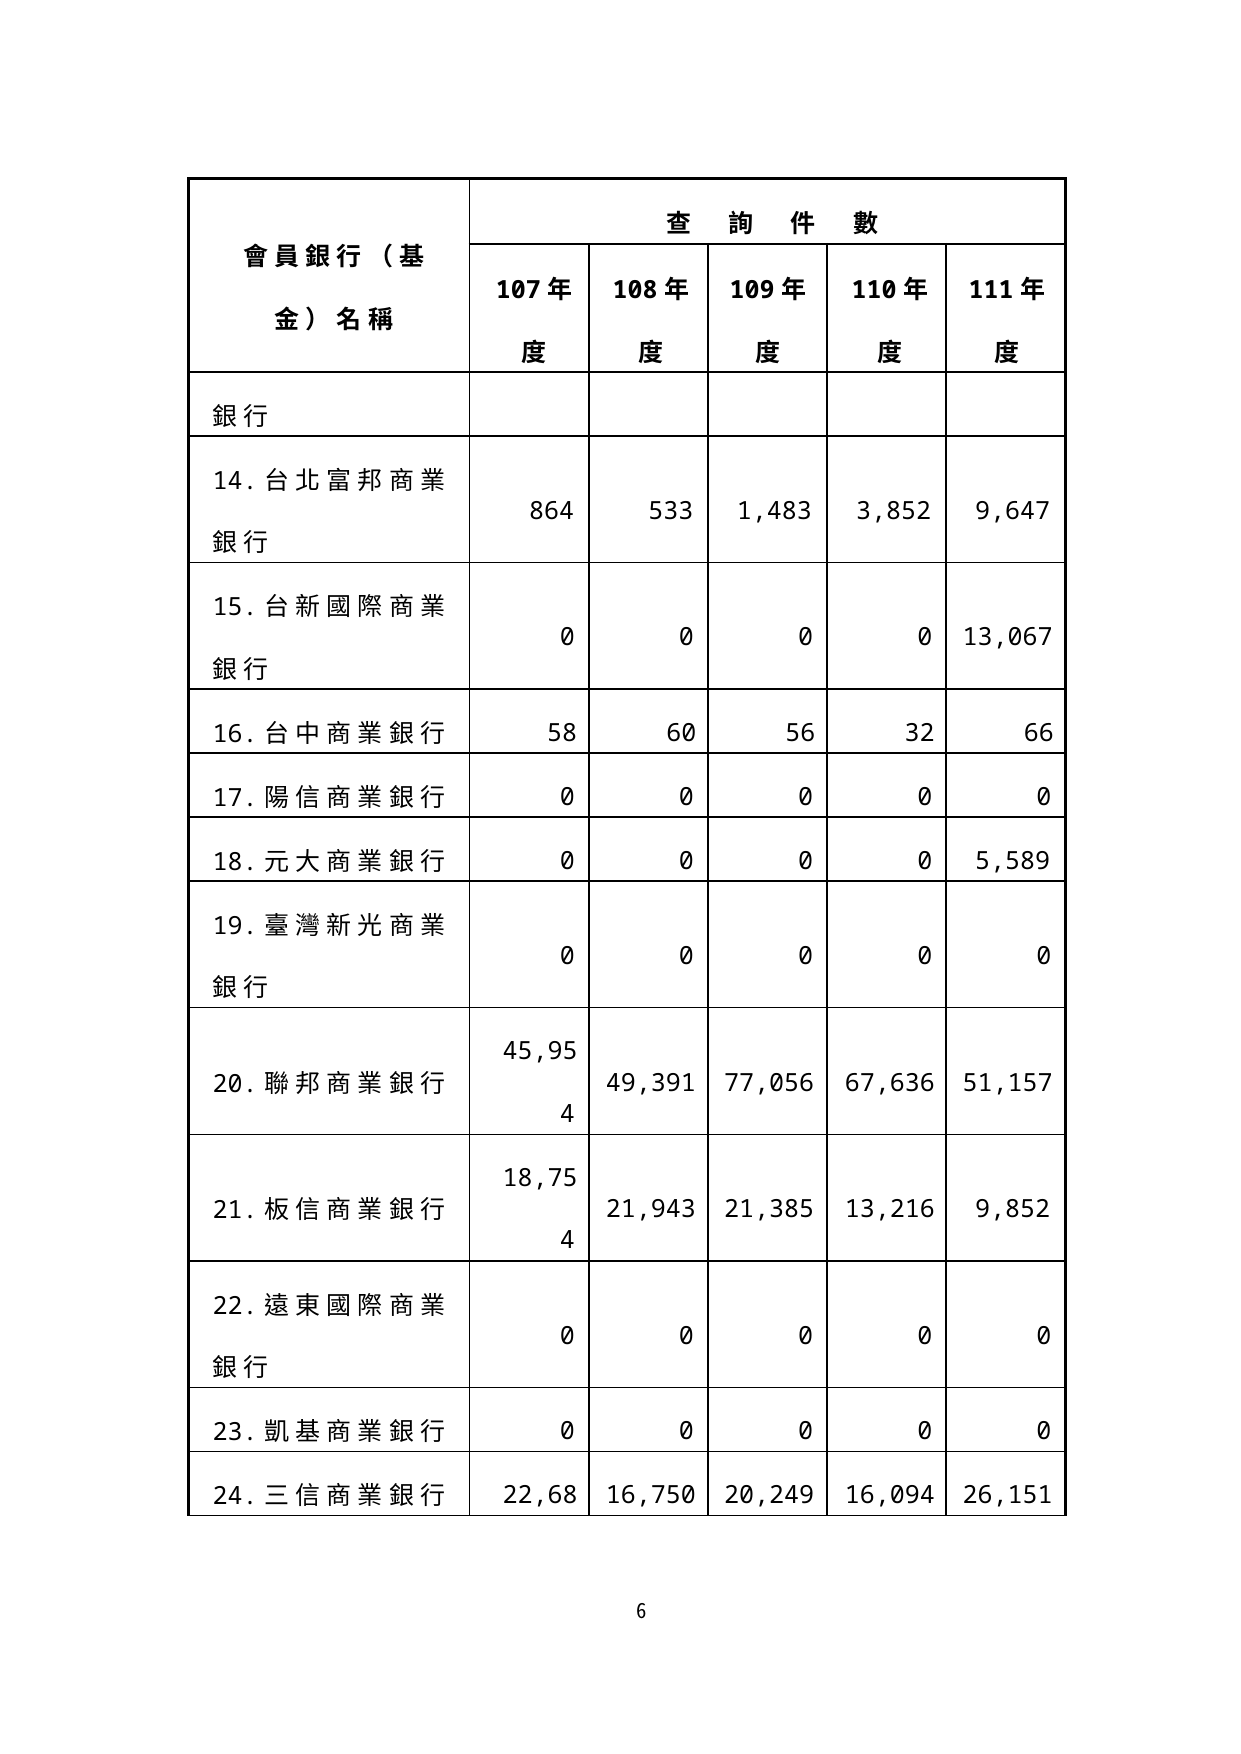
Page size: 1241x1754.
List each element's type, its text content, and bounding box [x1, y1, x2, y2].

table_cell 20.聯邦商業銀行 [190, 1008, 469, 1133]
table_cell 20,249 [709, 1452, 826, 1515]
table_cell 0 [709, 754, 826, 816]
table_cell 24.三信商業銀行 [190, 1452, 469, 1515]
table_cell 0 [470, 563, 588, 688]
table_cell 22,68 [470, 1452, 588, 1515]
table_cell 0 [709, 1388, 826, 1451]
table_cell 9,852 [947, 1135, 1064, 1260]
table_cell 16,094 [828, 1452, 945, 1515]
table_cell 0 [947, 1388, 1064, 1451]
table_cell 3,852 [828, 437, 945, 562]
table_cell 5,589 [947, 818, 1064, 880]
table_cell 110年度 [828, 245, 945, 371]
table_cell 66 [947, 690, 1064, 752]
table_cell 533 [590, 437, 707, 562]
table_cell [590, 373, 707, 435]
table_cell 15.台新國際商業銀行 [190, 563, 469, 688]
table_cell 22.遠東國際商業銀行 [190, 1262, 469, 1387]
table_cell 58 [470, 690, 588, 752]
table_cell 45,954 [470, 1008, 588, 1133]
table_cell 23.凱基商業銀行 [190, 1388, 469, 1451]
table_cell [828, 373, 945, 435]
table_cell 21,943 [590, 1135, 707, 1260]
table_cell 56 [709, 690, 826, 752]
table_header 查 詢 件 數 [470, 180, 1064, 243]
table_cell 0 [590, 754, 707, 816]
table_cell 0 [828, 818, 945, 880]
table_cell 17.陽信商業銀行 [190, 754, 469, 816]
table_cell 26,151 [947, 1452, 1064, 1515]
table_cell 49,391 [590, 1008, 707, 1133]
table_cell 13,216 [828, 1135, 945, 1260]
table_cell 19.臺灣新光商業銀行 [190, 882, 469, 1007]
table_cell 0 [470, 754, 588, 816]
table_cell 0 [828, 1262, 945, 1387]
table_cell 13,067 [947, 563, 1064, 688]
table_cell 0 [828, 754, 945, 816]
table_cell 1,483 [709, 437, 826, 562]
table_cell [470, 373, 588, 435]
table_cell [709, 373, 826, 435]
table_cell 0 [828, 882, 945, 1007]
table_cell 0 [709, 563, 826, 688]
table_cell 21.板信商業銀行 [190, 1135, 469, 1260]
table_cell 18,754 [470, 1135, 588, 1260]
table_cell 0 [590, 563, 707, 688]
table_cell 60 [590, 690, 707, 752]
table_header 會員銀行（基金）名稱 [190, 180, 469, 371]
table_cell 0 [947, 754, 1064, 816]
table_cell 21,385 [709, 1135, 826, 1260]
table_cell 51,157 [947, 1008, 1064, 1133]
table_cell 32 [828, 690, 945, 752]
table_cell 109年度 [709, 245, 826, 371]
table_cell 107年度 [470, 245, 588, 371]
table_cell 0 [470, 1262, 588, 1387]
table_cell 111年度 [947, 245, 1064, 371]
table_cell 9,647 [947, 437, 1064, 562]
table_cell 77,056 [709, 1008, 826, 1133]
table_cell 0 [828, 1388, 945, 1451]
table_cell 0 [470, 882, 588, 1007]
table_cell [947, 373, 1064, 435]
table_cell 0 [470, 818, 588, 880]
table_cell 0 [590, 1388, 707, 1451]
table_cell 0 [709, 1262, 826, 1387]
table_cell 14.台北富邦商業銀行 [190, 437, 469, 562]
table_cell 0 [590, 882, 707, 1007]
table_cell 0 [709, 882, 826, 1007]
table_cell 108年度 [590, 245, 707, 371]
table_cell 864 [470, 437, 588, 562]
table_cell 67,636 [828, 1008, 945, 1133]
table_cell 18.元大商業銀行 [190, 818, 469, 880]
table_cell 16.台中商業銀行 [190, 690, 469, 752]
table_cell 0 [947, 882, 1064, 1007]
table_cell 0 [470, 1388, 588, 1451]
table_cell 0 [709, 818, 826, 880]
table_cell 0 [828, 563, 945, 688]
table_cell 0 [590, 1262, 707, 1387]
table_cell 0 [590, 818, 707, 880]
table_cell 0 [947, 1262, 1064, 1387]
table_cell 銀行 [190, 373, 469, 435]
table_cell 16,750 [590, 1452, 707, 1515]
